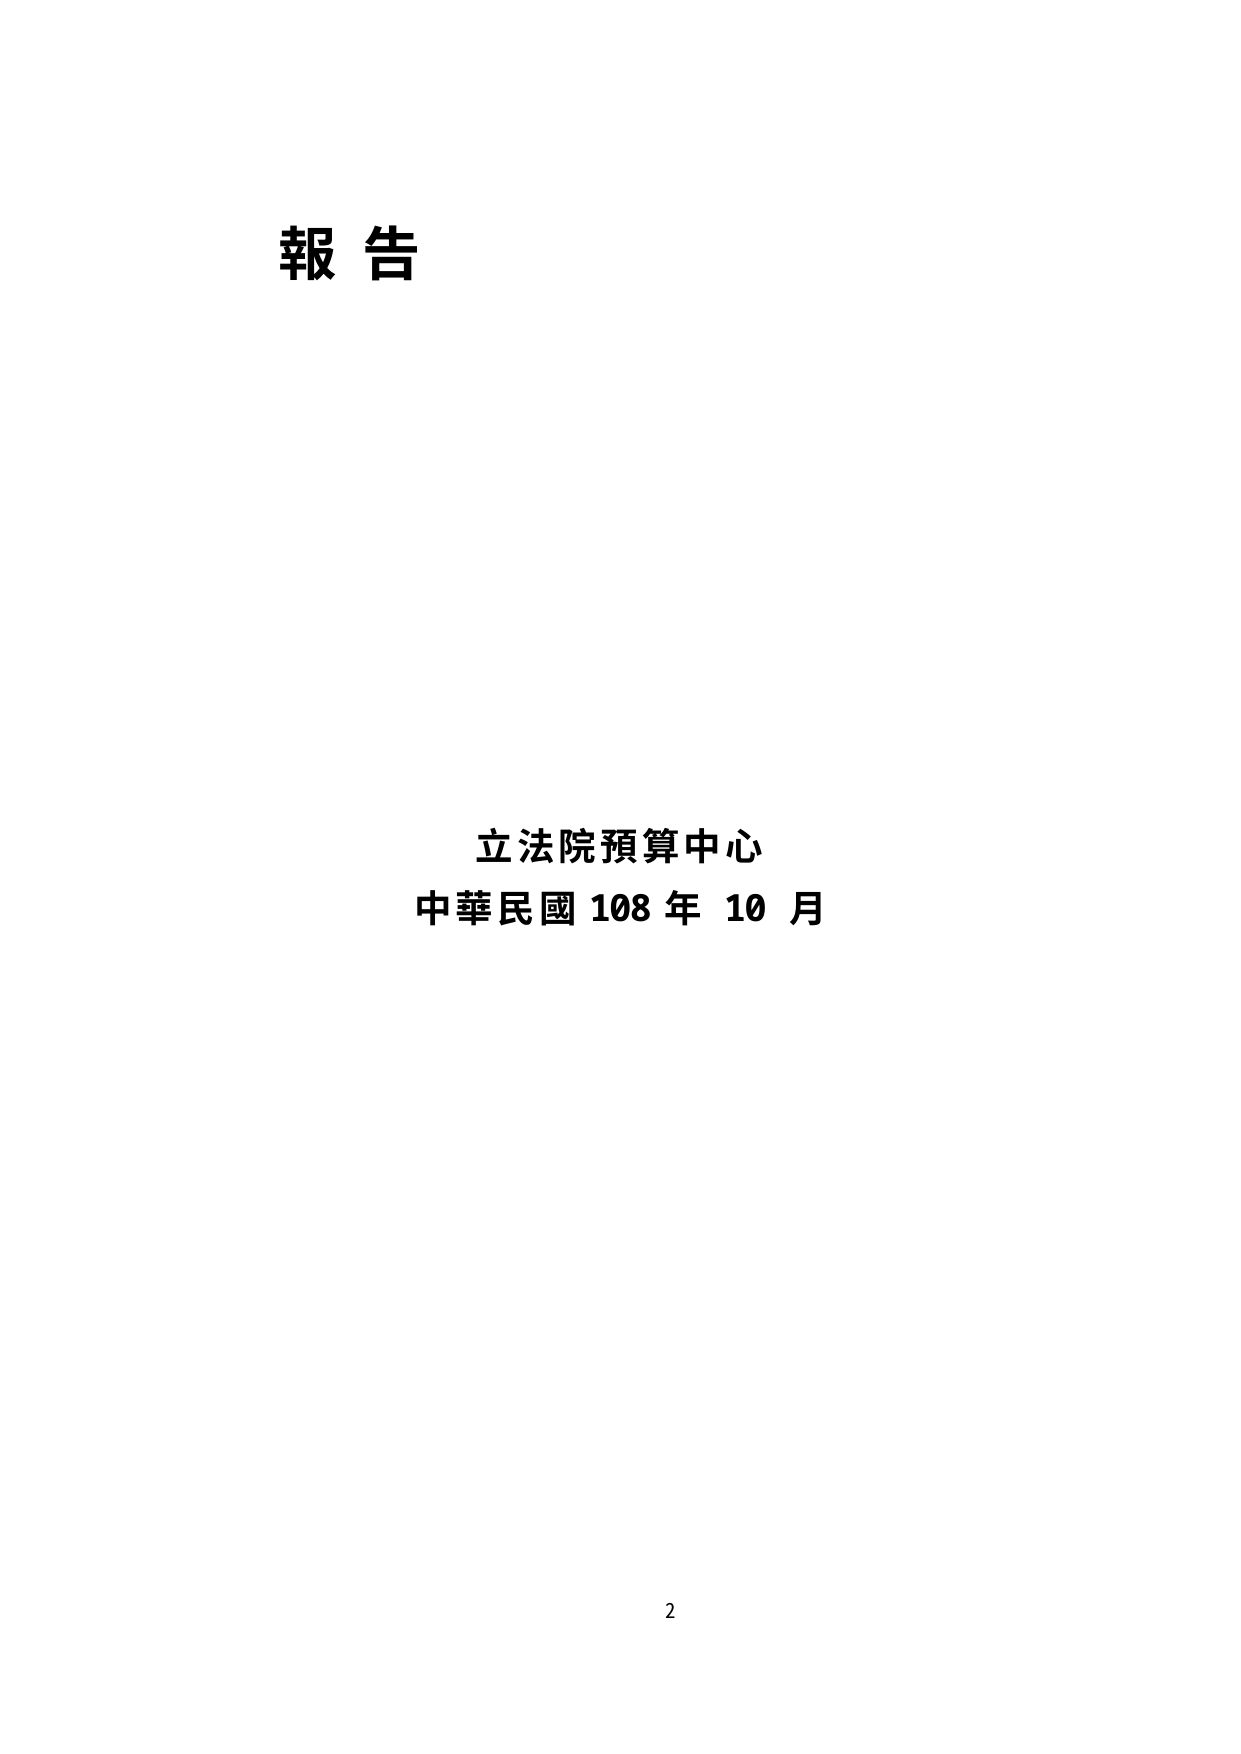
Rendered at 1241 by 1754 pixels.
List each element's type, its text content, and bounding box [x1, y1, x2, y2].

text 立法院預算中心 [183, 802, 1058, 865]
text 中華民國108年10月 [183, 865, 1058, 927]
text 報告 [242, 177, 1058, 302]
